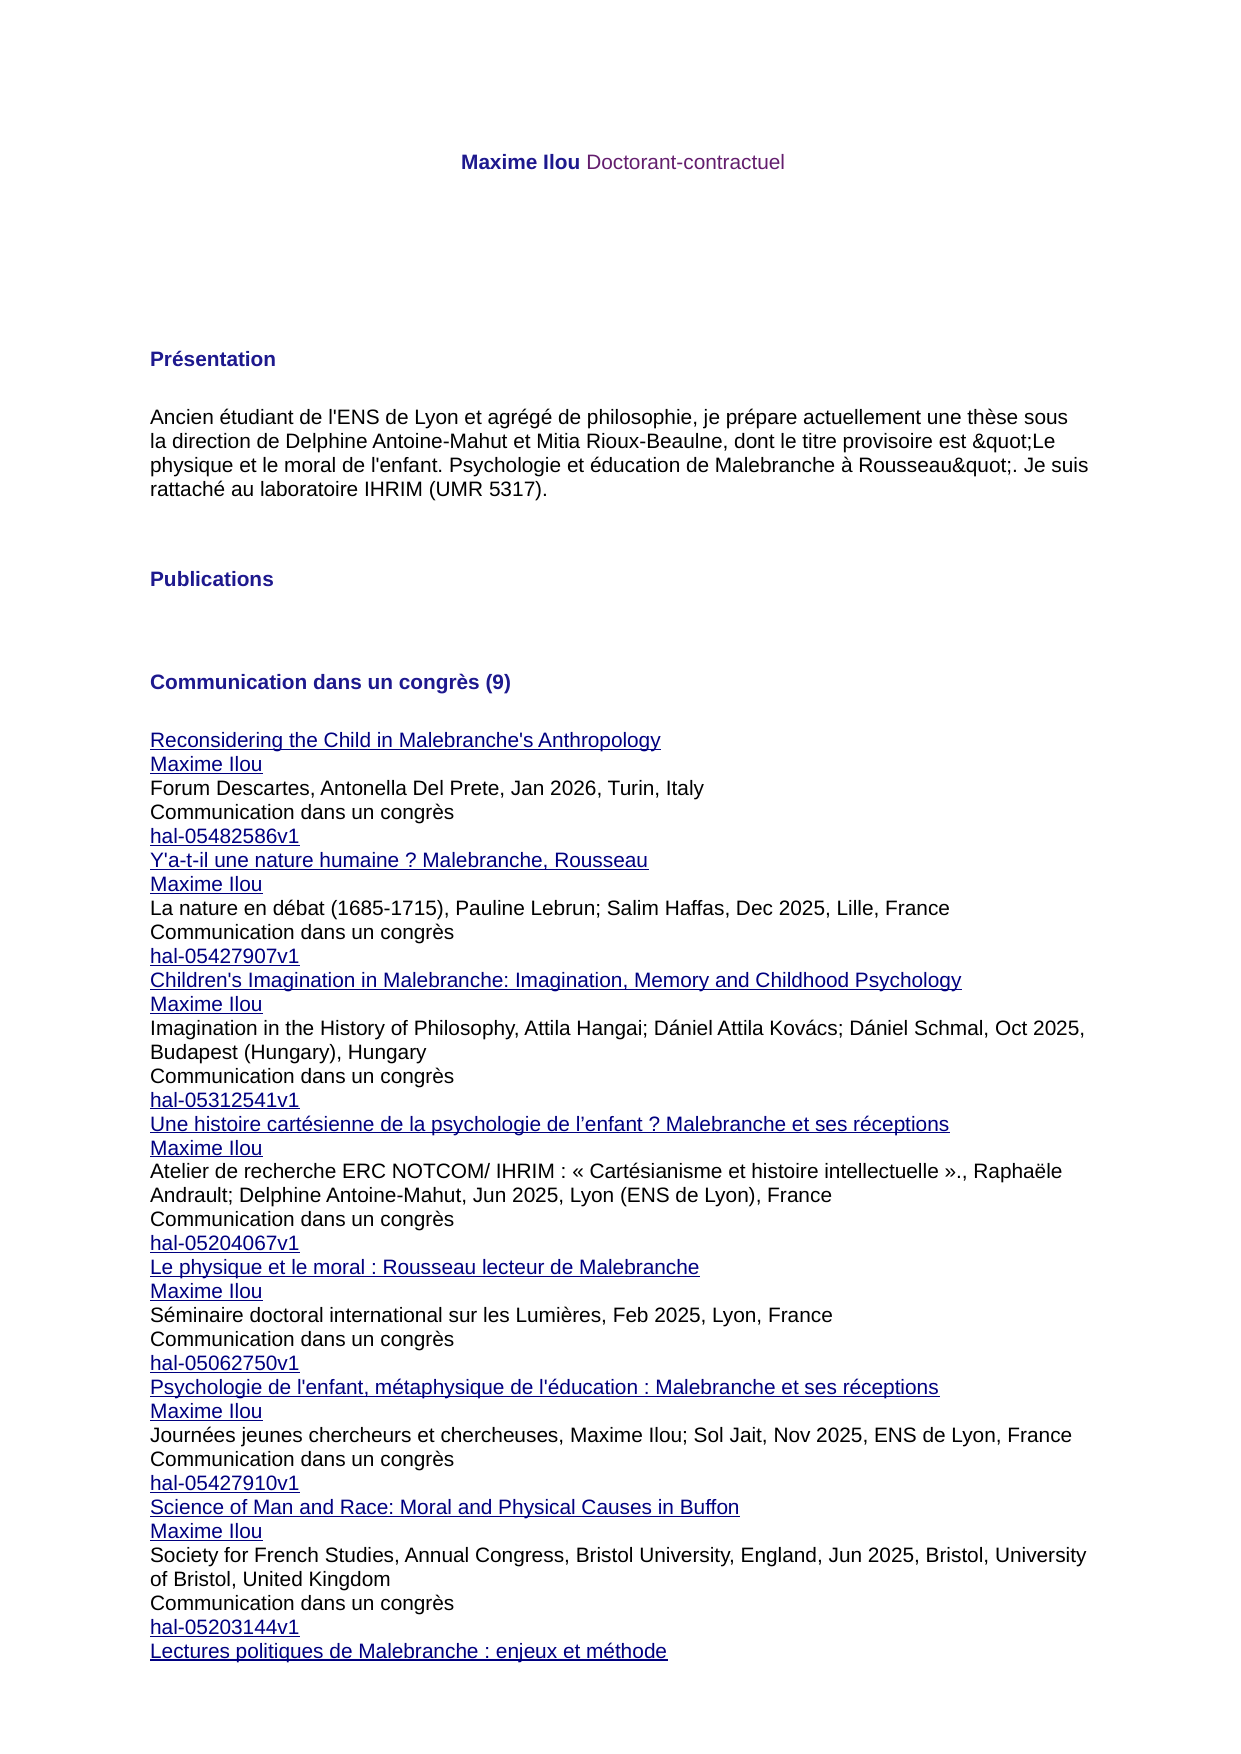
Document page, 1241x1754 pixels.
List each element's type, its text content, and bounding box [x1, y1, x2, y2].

table_cell Y'a-t-il une nature humaine ? Malebranche, Rousseau Maxime Ilou La nature en débat (1685-1715), Pauline Lebrun; Salim Haffas, Dec 2025, Lille, France Communication dans un congrès hal-05427907v1 [150, 848, 1090, 968]
subtitle Maxime Ilou Doctorant-contractuel [150, 150, 1090, 174]
table_cell Psychologie de l'enfant, métaphysique de l'éducation : Malebranche et ses réceptions Maxime Ilou Journées jeunes chercheurs et chercheuses, Maxime Ilou; Sol Jait, Nov 2025, ENS de Lyon, France Communication dans un congrès hal-05427910v1 [150, 1375, 1090, 1495]
subtitle Publications [150, 567, 1090, 591]
table_cell Children's Imagination in Malebranche: Imagination, Memory and Childhood Psychology Maxime Ilou Imagination in the History of Philosophy, Attila Hangai; Dániel Attila Kovács; Dániel Schmal, Oct 2025, Budapest (Hungary), Hungary Communication dans un congrès hal-05312541v1 [150, 968, 1090, 1111]
table_cell Science of Man and Race: Moral and Physical Causes in Buffon Maxime Ilou Society for French Studies, Annual Congress, Bristol University, England, Jun 2025, Bristol, University of Bristol, United Kingdom Communication dans un congrès hal-05203144v1 [150, 1495, 1090, 1638]
table_header Reconsidering the Child in Malebranche's Anthropology Maxime Ilou Forum Descartes, Antonella Del Prete, Jan 2026, Turin, Italy Communication dans un congrès hal-05482586v1 [150, 728, 1090, 848]
text Ancien étudiant de l'ENS de Lyon et agrégé de philosophie, je prépare actuellement une thèse sous la direction de Delphine Antoine-Mahut et Mitia Rioux-Beaulne, dont le titre provisoire est &quot;Le physique et le moral de l'enfant. Psychologie et éducation de Malebranche à Rousseau&quot;. Je suis rattaché au laboratoire IHRIM (UMR 5317). [150, 405, 1090, 501]
subtitle Présentation [150, 347, 1090, 371]
table_cell Lectures politiques de Malebranche : enjeux et méthode [150, 1639, 1090, 1662]
table_cell Une histoire cartésienne de la psychologie de l’enfant ? Malebranche et ses réceptions Maxime Ilou Atelier de recherche ERC NOTCOM/ IHRIM : « Cartésianisme et histoire intellectuelle »., Raphaële Andrault; Delphine Antoine-Mahut, Jun 2025, Lyon (ENS de Lyon), France Communication dans un congrès hal-05204067v1 [150, 1111, 1090, 1255]
table_cell Le physique et le moral : Rousseau lecteur de Malebranche Maxime Ilou Séminaire doctoral international sur les Lumières, Feb 2025, Lyon, France Communication dans un congrès hal-05062750v1 [150, 1255, 1090, 1375]
subtitle Communication dans un congrès (9) [150, 670, 1090, 694]
